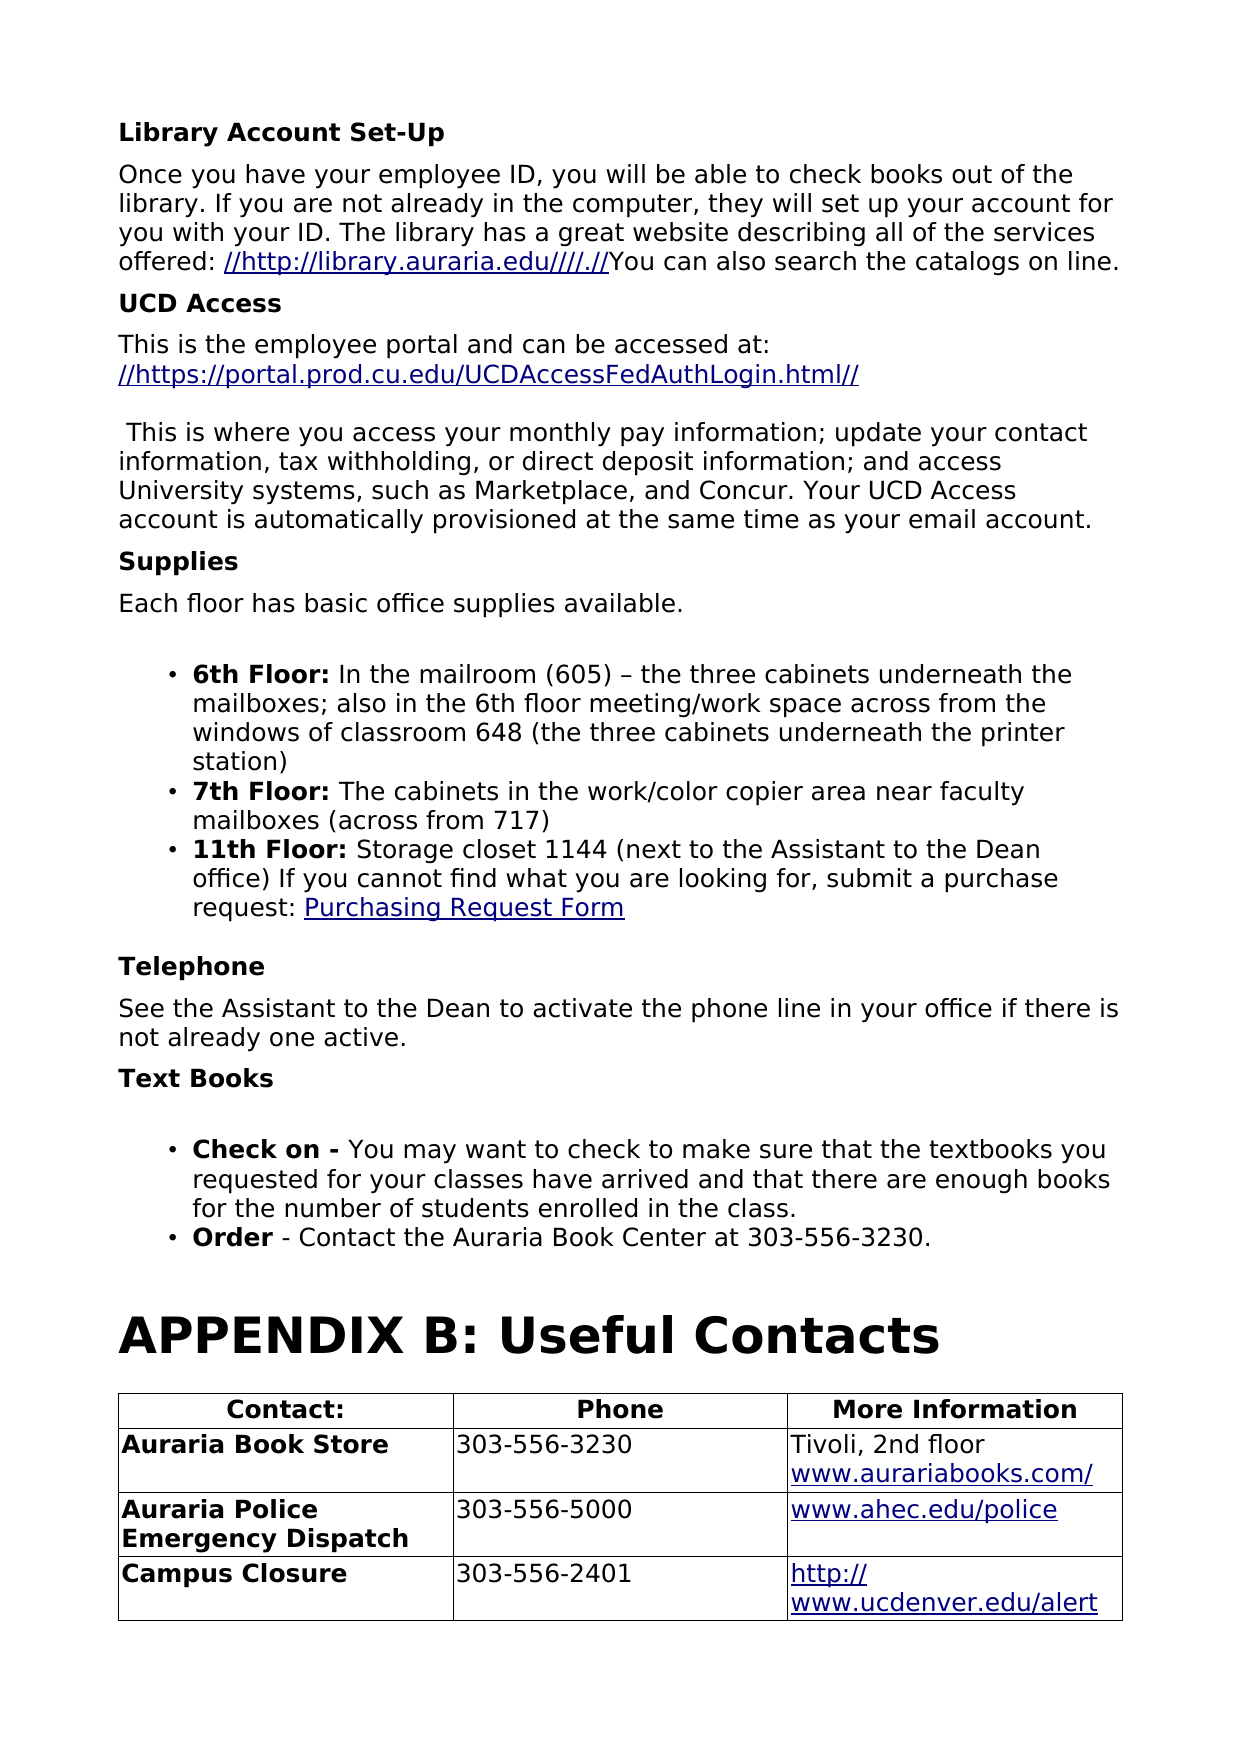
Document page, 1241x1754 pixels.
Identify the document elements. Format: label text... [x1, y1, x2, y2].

table_cell Auraria Police Emergency Dispatch [119, 1493, 453, 1556]
list Order - Contact the Auraria Book Center at 303-556-3230. [177, 1223, 1122, 1252]
text Supplies [118, 547, 1122, 576]
table_cell 303-556-2401 [454, 1557, 787, 1620]
table_cell 303-556-3230 [454, 1429, 787, 1492]
list 11th Floor: Storage closet 1144 (next to the Assistant to the Dean office) If you cannot find what you are looking for, submit a purchase request: Purchasing Request Form [177, 835, 1122, 923]
text Once you have your employee ID, you will be able to check books out of the library. If you are not already in the computer, they will set up your account for you with your ID. The library has a great website describing all of the services offered: //http://library.auraria.edu////.//You can also search the catalogs on line. [118, 160, 1122, 276]
table_cell Auraria Book Store [119, 1429, 453, 1492]
list 6th Floor: In the mailroom (605) – the three cabinets underneath the mailboxes; also in the 6th floor meeting/work space across from the windows of classroom 648 (the three cabinets underneath the printer station) [177, 660, 1122, 777]
list 7th Floor: The cabinets in the work/color copier area near faculty mailboxes (across from 717) [177, 777, 1122, 835]
subtitle APPENDIX B: Useful Contacts [118, 1307, 1122, 1365]
table_cell Campus Closure [119, 1557, 453, 1620]
text See the Assistant to the Dean to activate the phone line in your office if there is not already one active. [118, 994, 1122, 1052]
table_header Contact: [119, 1394, 453, 1427]
text Library Account Set-Up [118, 118, 1122, 147]
table_cell 303-556-5000 [454, 1493, 787, 1556]
text Each floor has basic office supplies available. [118, 589, 1122, 618]
table_cell www.ahec.edu/police [788, 1493, 1122, 1556]
text UCD Access [118, 289, 1122, 318]
text Text Books [118, 1064, 1122, 1094]
table_cell Tivoli, 2nd floor www.aurariabooks.com/ [788, 1429, 1122, 1492]
table_header More Information [788, 1394, 1122, 1427]
table_cell http://www.ucdenver.edu/alert [788, 1557, 1122, 1620]
text Telephone [118, 952, 1122, 981]
table_header Phone [454, 1394, 787, 1427]
list Check on - You may want to check to make sure that the textbooks you requested for your classes have arrived and that there are enough books for the number of students enrolled in the class. [177, 1136, 1122, 1223]
text This is the employee portal and can be accessed at: //https://portal.prod.cu.edu/UCDAccessFedAuthLogin.html// This is where you access your monthly pay information; update your contact information, tax withholding, or direct deposit information; and access University systems, such as Marketplace, and Concur. Your UCD Access account is automatically provisioned at the same time as your email account. [118, 331, 1122, 535]
